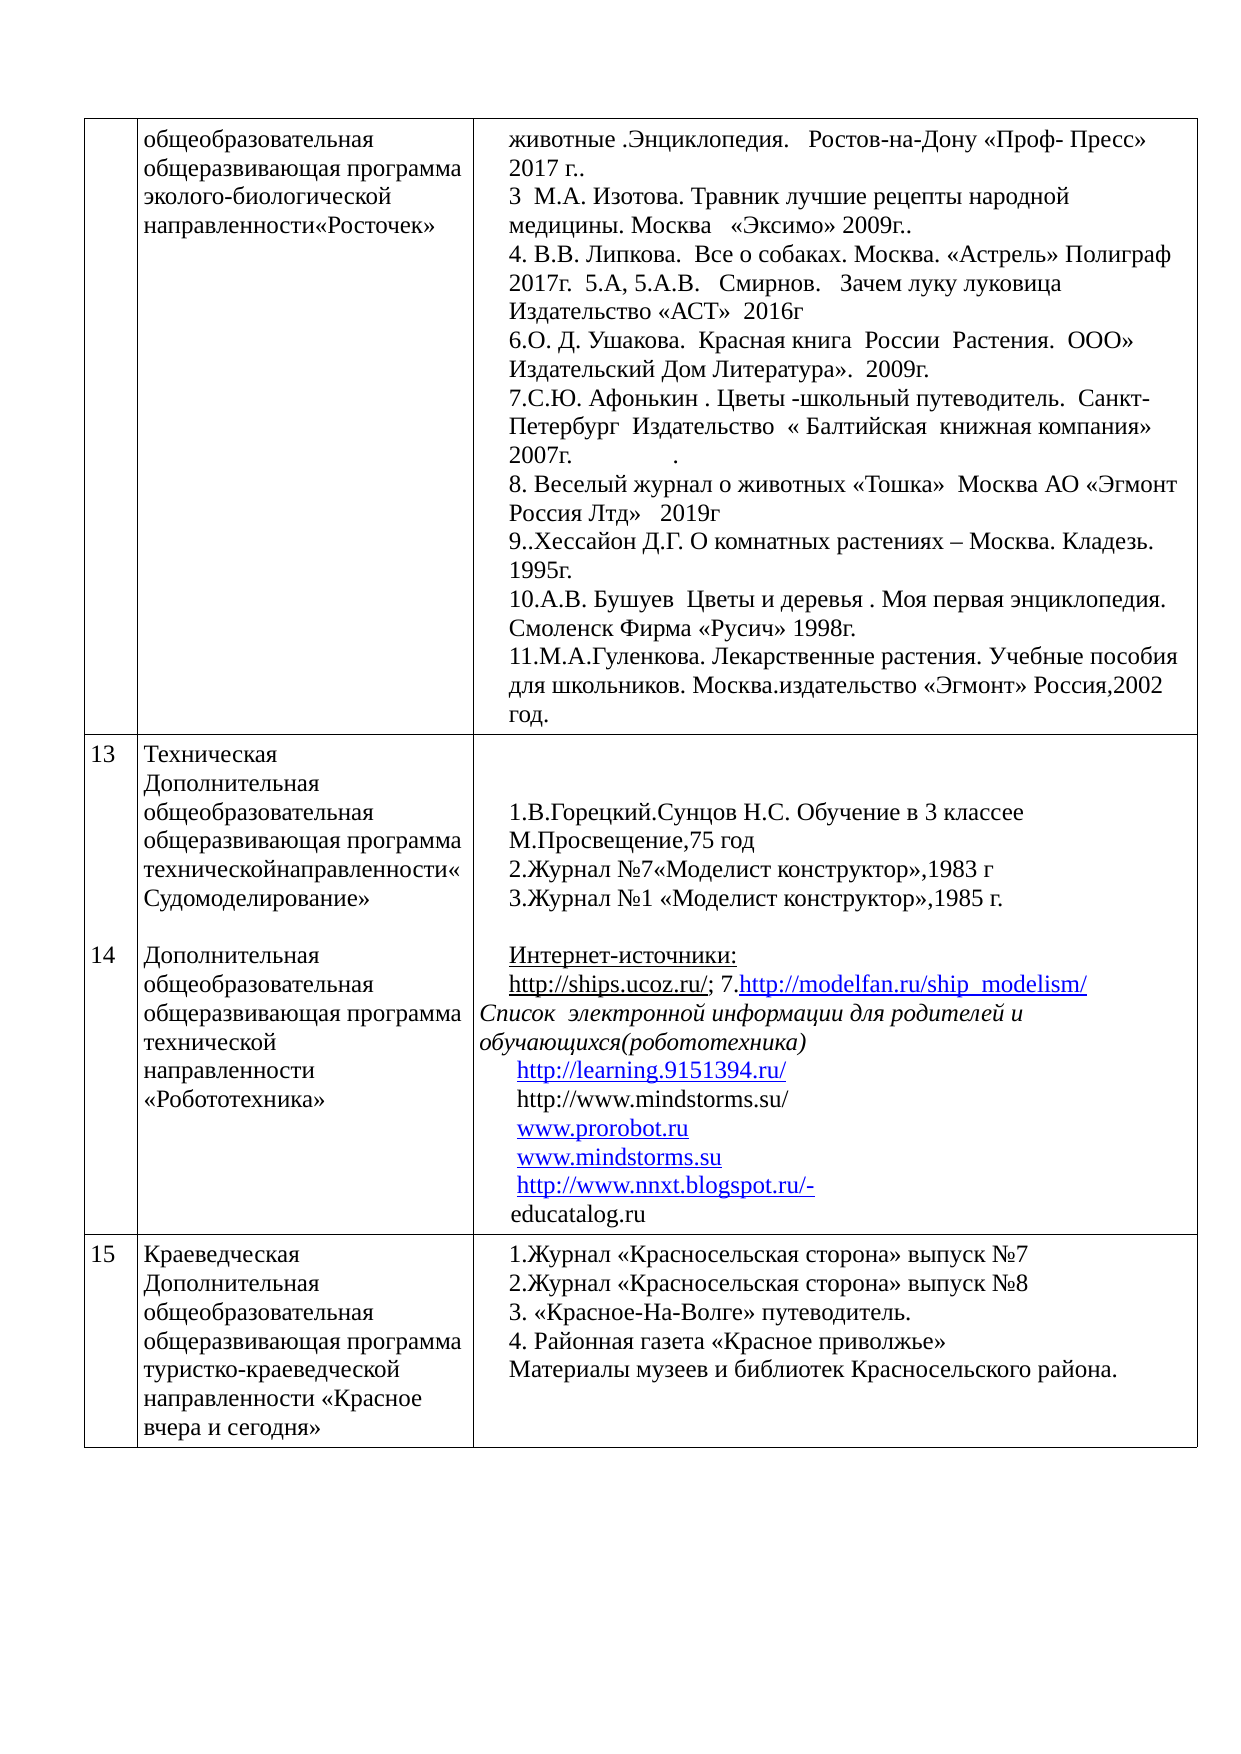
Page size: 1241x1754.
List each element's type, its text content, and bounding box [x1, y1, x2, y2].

table_cell Краеведческая Дополнительная общеобразовательная общеразвивающая программа туристко-краеведческой направленности «Красное вчера и сегодня» [138, 1235, 473, 1447]
table_cell [85, 119, 137, 733]
table_cell 1.В.Горецкий.Сунцов Н.С. Обучение в 3 классее М.Просвещение,75 год 2.Журнал №7«Моделист конструктор»,1983 г 3.Журнал №1 «Моделист конструктор»,1985 г. Интернет-источники: http://ships.ucoz.ru/; 7.http://modelfan.ru/ship_modelism/ Список электронной информации для родителей и обучающихся(робототехника) http://learning.9151394.ru/ http://www.mindstorms.su/ www.prorobot.ru www.mindstorms.su http://www.nnxt.blogspot.ru/- educatalog.ru [474, 735, 1197, 1234]
table_cell 15 [85, 1235, 137, 1447]
table_cell общеобразовательная общеразвивающая программа эколого-биологической направленности«Росточек» [138, 119, 473, 733]
table_cell 13 14 [85, 735, 137, 1234]
table_cell Техническая Дополнительная общеобразовательная общеразвивающая программа техническойнаправленности«Судомоделирование» Дополнительная общеобразовательная общеразвивающая программа технической направленности «Робототехника» [138, 735, 473, 1234]
table_cell 1.Журнал «Красносельская сторона» выпуск №7 2.Журнал «Красносельская сторона» выпуск №8 3. «Красное-На-Волге» путеводитель. 4. Районная газета «Красное приволжье» Материалы музеев и библиотек Красносельского района. [474, 1235, 1197, 1447]
table_cell животные .Энциклопедия. Ростов-на-Дону «Проф- Пресс» 2017 г.. 3 М.А. Изотова. Травник лучшие рецепты народной медицины. Москва «Эксимо» 2009г.. 4. В.В. Липкова. Все о собаках. Москва. «Астрель» Полиграф 2017г. 5.А, 5.А.В. Смирнов. Зачем луку луковица Издательство «АСТ» 2016г 6.О. Д. Ушакова. Красная книга России Растения. ООО» Издательский Дом Литература». 2009г. 7.С.Ю. Афонькин . Цветы -школьный путеводитель. Санкт- Петербург Издательство « Балтийская книжная компания» 2007г. . 8. Веселый журнал о животных «Тошка» Москва АО «Эгмонт Россия Лтд» 2019г 9..Хессайон Д.Г. О комнатных растениях – Москва. Кладезь. 1995г. 10.А.В. Бушуев Цветы и деревья . Моя первая энциклопедия. Смоленск Фирма «Русич» 1998г. 11.М.А.Гуленкова. Лекарственные растения. Учебные пособия для школьников. Москва.издательство «Эгмонт» Россия,2002 год. [474, 119, 1197, 733]
